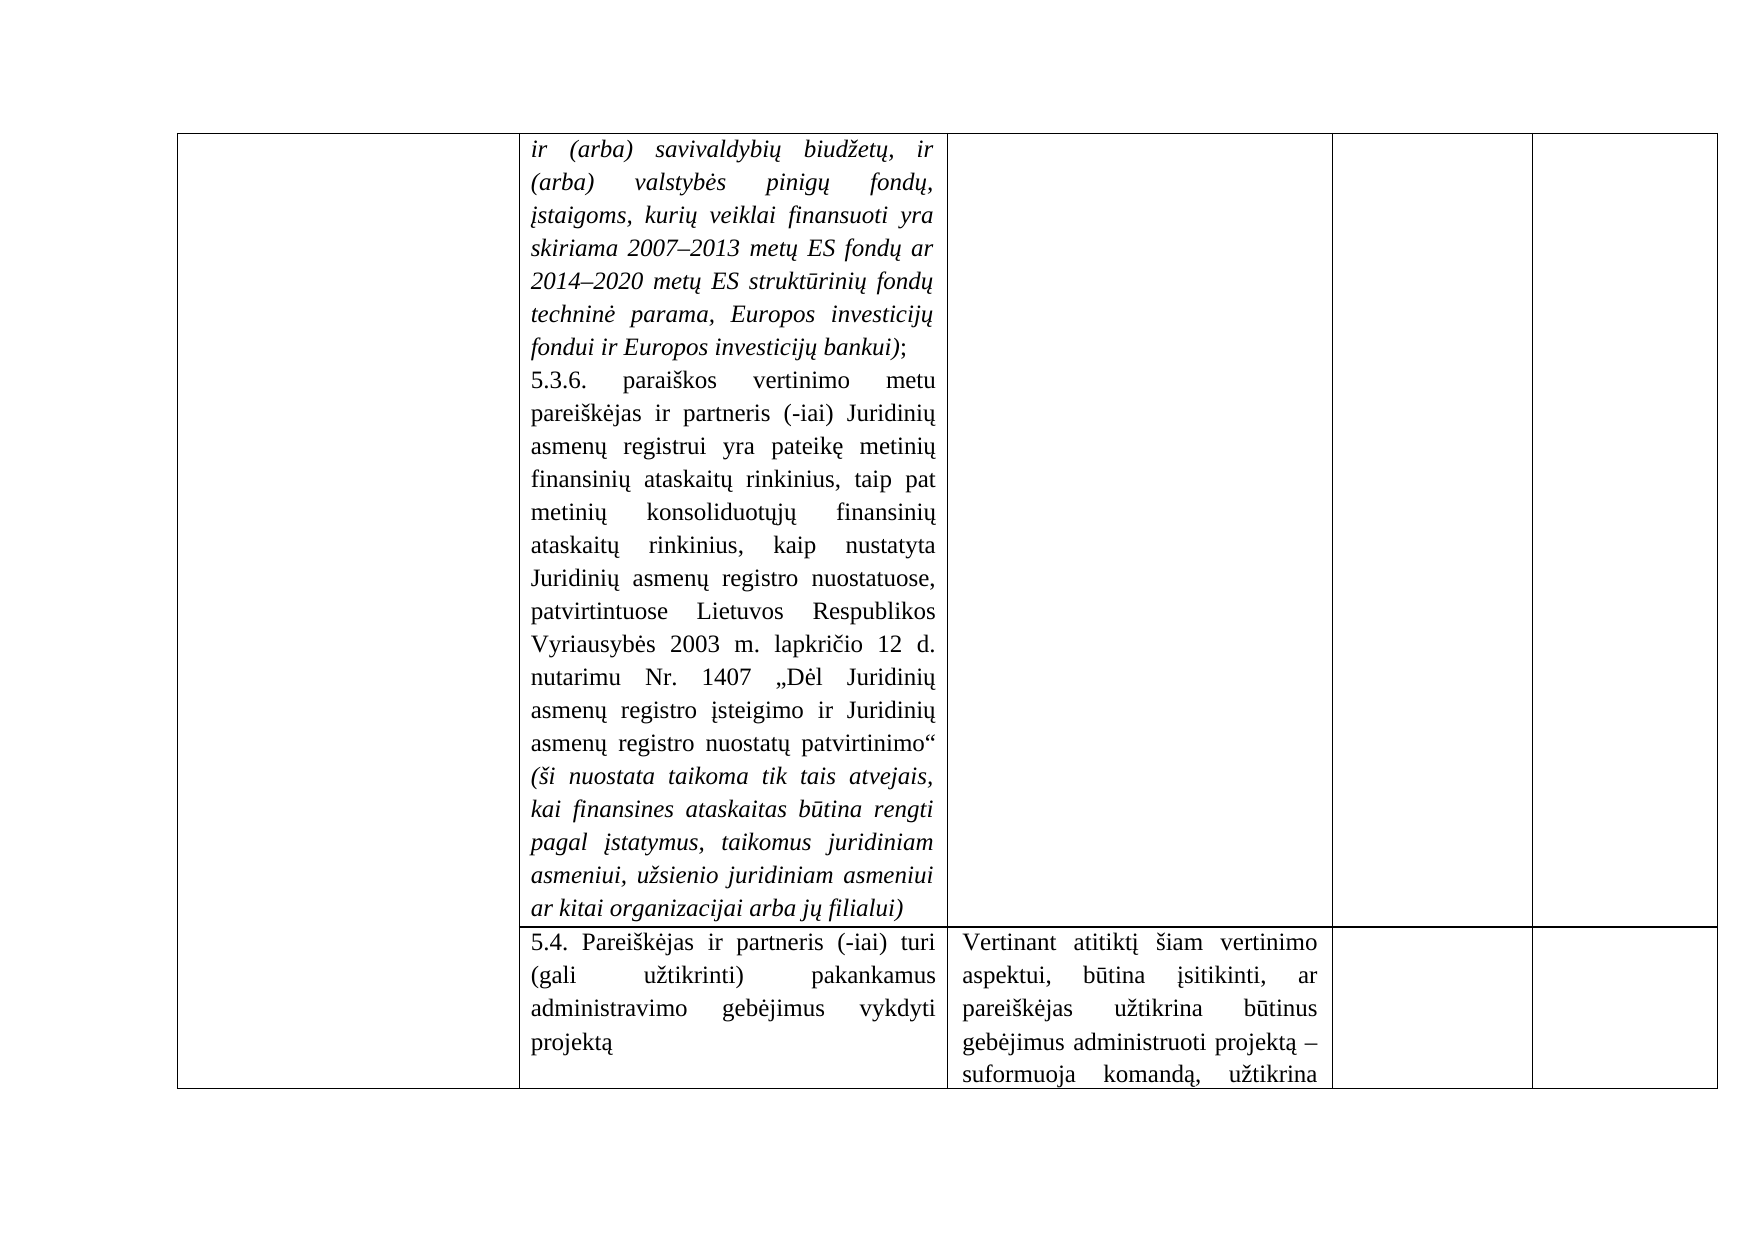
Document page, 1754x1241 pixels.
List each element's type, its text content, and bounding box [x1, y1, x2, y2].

table_cell [178, 134, 519, 1088]
table_cell Vertinant atitiktį šiam vertinimo aspektui, būtina įsitikinti, ar pareiškėjas užtikrina būtinus gebėjimus administruoti projektą – suformuoja komandą, užtikrina [948, 928, 1332, 1088]
table_cell [1333, 134, 1532, 926]
table_cell [1333, 928, 1532, 1088]
table_cell 5.4. Pareiškėjas ir partneris (-iai) turi (gali užtikrinti) pakankamus administravimo gebėjimus vykdyti projektą [520, 928, 947, 1088]
table_cell [1533, 928, 1717, 1088]
table_cell [948, 134, 1332, 926]
table_cell ir (arba) savivaldybių biudžetų, ir (arba) valstybės pinigų fondų, įstaigoms, kurių veiklai finansuoti yra skiriama 2007–2013 metų ES fondų ar 2014–2020 metų ES struktūrinių fondų techninė parama, Europos investicijų fondui ir Europos investicijų bankui); 5.3.6. paraiškos vertinimo metu pareiškėjas ir partneris (-iai) Juridinių asmenų registrui yra pateikę metinių finansinių ataskaitų rinkinius, taip pat metinių konsoliduotųjų finansinių ataskaitų rinkinius, kaip nustatyta Juridinių asmenų registro nuostatuose, patvirtintuose Lietuvos Respublikos Vyriausybės 2003 m. lapkričio 12 d. nutarimu Nr. 1407 „Dėl Juridinių asmenų registro įsteigimo ir Juridinių asmenų registro nuostatų patvirtinimo“ (ši nuostata taikoma tik tais atvejais, kai finansines ataskaitas būtina rengti pagal įstatymus, taikomus juridiniam asmeniui, užsienio juridiniam asmeniui ar kitai organizacijai arba jų filialui) [520, 134, 947, 926]
table_cell [1533, 134, 1717, 926]
